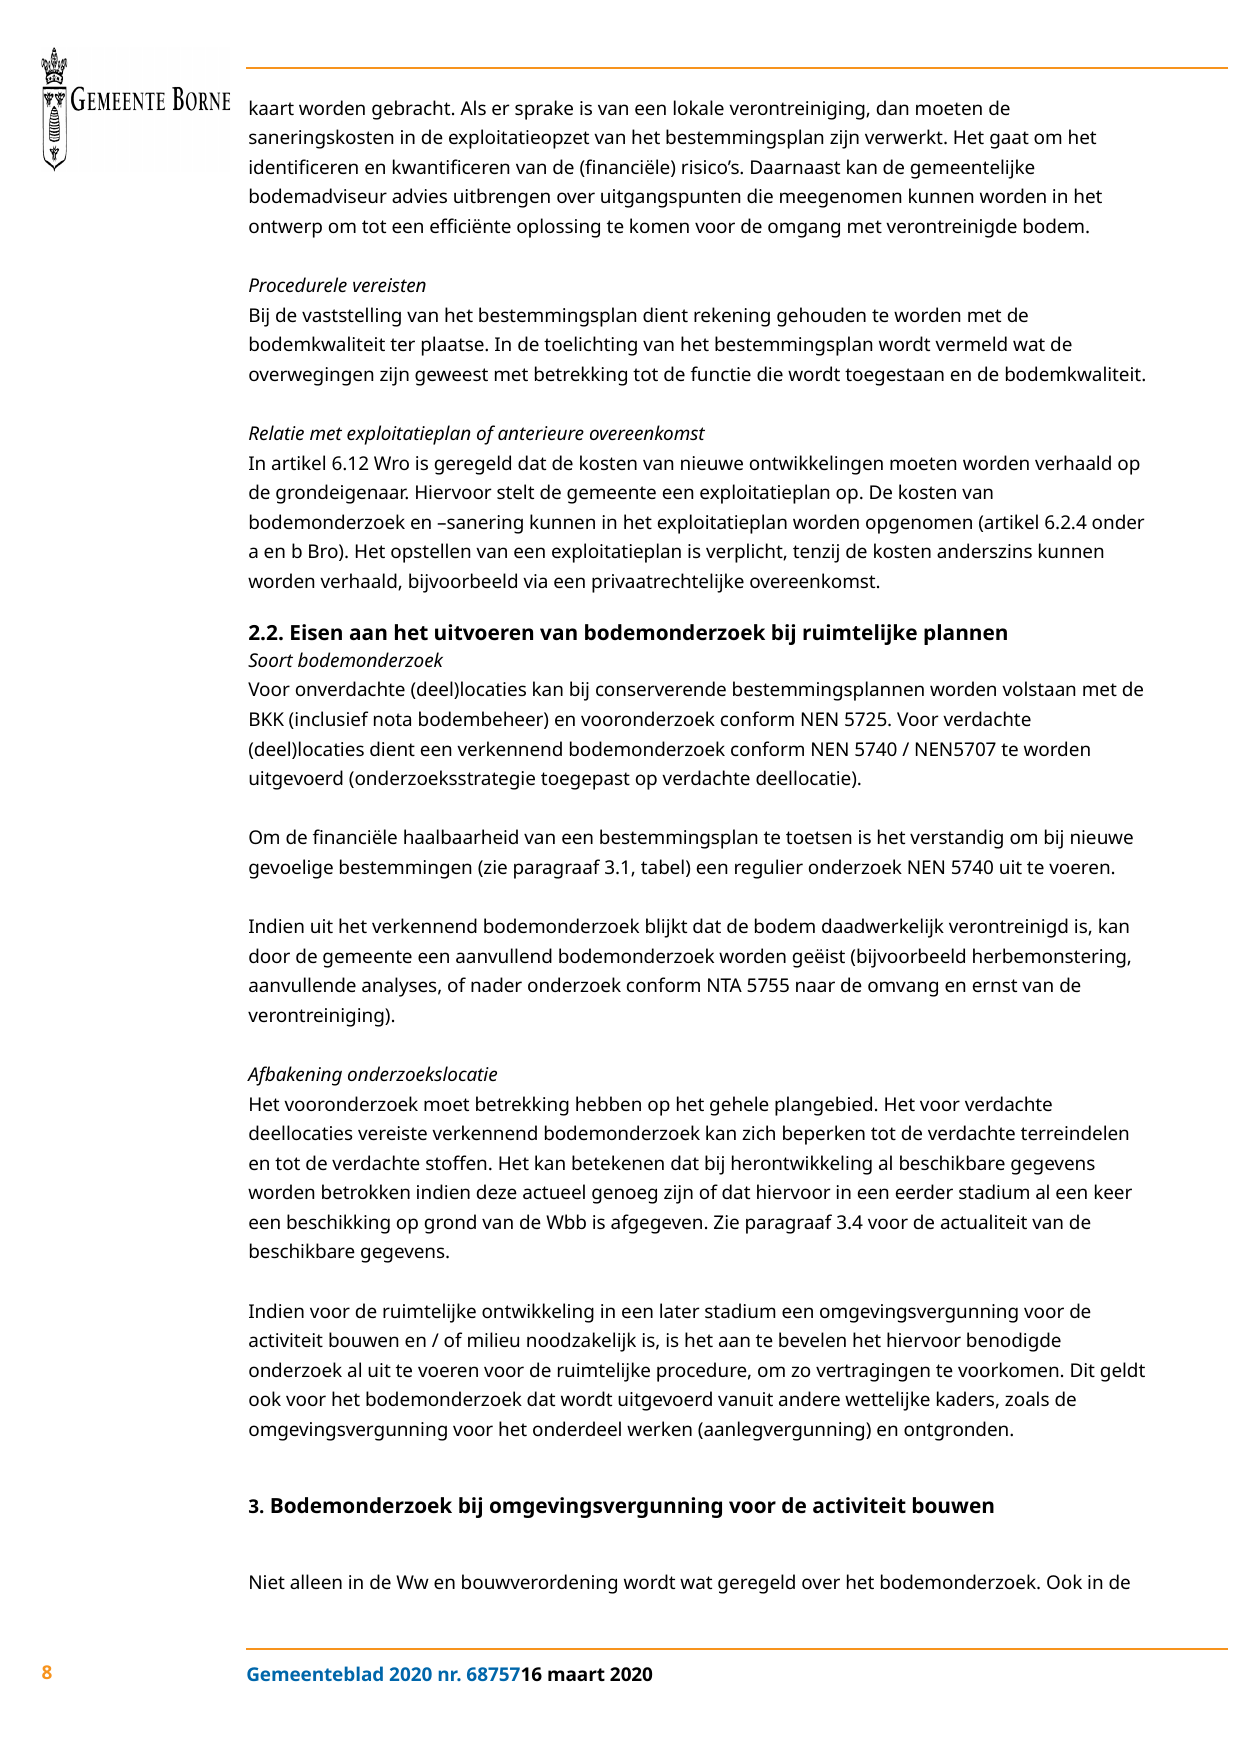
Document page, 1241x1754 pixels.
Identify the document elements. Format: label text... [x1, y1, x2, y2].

text Voor onverdachte (deel)locaties kan bij conserverende bestemmingsplannen worden volstaan met de BKK (inclusief nota bodembeheer) en vooronderzoek conform NEN 5725. Voor verdachte (deel)locaties dient een verkennend bodemonderzoek conform NEN 5740 / NEN5707 te worden uitgevoerd (onderzoeksstrategie toegepast op verdachte deellocatie). [248, 677, 1152, 791]
text kaart worden gebracht. Als er sprake is van een lokale verontreiniging, dan moeten de saneringskosten in de exploitatieopzet van het bestemmingsplan zijn verwerkt. Het gaat om het identificeren en kwantificeren van de (financiële) risico’s. Daarnaast kan de gemeentelijke bodemadviseur advies uitbrengen over uitgangspunten die meegenomen kunnen worden in het ontwerp om tot een efficiënte oplossing te komen voor de omgang met verontreinigde bodem. [248, 95, 1152, 239]
text Afbakening onderzoekslocatie [248, 1061, 1152, 1087]
picture [41, 47, 231, 172]
text In artikel 6.12 Wro is geregeld dat de kosten van nieuwe ontwikkelingen moeten worden verhaald op de grondeigenaar. Hiervoor stelt de gemeente een exploitatieplan op. De kosten van bodemonderzoek en –sanering kunnen in het exploitatieplan worden opgenomen (artikel 6.2.4 onder a en b Bro). Het opstellen van een exploitatieplan is verplicht, tenzij de kosten anderszins kunnen worden verhaald, bijvoorbeeld via een privaatrechtelijke overeenkomst. [248, 450, 1152, 594]
text Relatie met exploitatieplan of anterieure overeenkomst [248, 420, 1152, 446]
text Niet alleen in de Ww en bouwverordening wordt wat geregeld over het bodemonderzoek. Ook in de [248, 1569, 1152, 1595]
text Soort bodemonderzoek [248, 647, 1152, 673]
text Procedurele vereisten [248, 272, 1152, 298]
text Indien uit het verkennend bodemonderzoek blijkt dat de bodem daadwerkelijk verontreinigd is, kan door de gemeente een aanvullend bodemonderzoek worden geëist (bijvoorbeeld herbemonstering, aanvullende analyses, of nader onderzoek conform NTA 5755 naar de omvang en ernst van de verontreiniging). [248, 913, 1152, 1028]
text 2.2. Eisen aan het uitvoeren van bodemonderzoek bij ruimtelijke plannen [248, 618, 1152, 647]
text Indien voor de ruimtelijke ontwikkeling in een later stadium een omgevingsvergunning voor de activiteit bouwen en / of milieu noodzakelijk is, is het aan te bevelen het hiervoor benodigde onderzoek al uit te voeren voor de ruimtelijke procedure, om zo vertragingen te voorkomen. Dit geldt ook voor het bodemonderzoek dat wordt uitgevoerd vanuit andere wettelijke kaders, zoals de omgevingsvergunning voor het onderdeel werken (aanlegvergunning) en ontgronden. [248, 1298, 1152, 1442]
text Bij de vaststelling van het bestemmingsplan dient rekening gehouden te worden met de bodemkwaliteit ter plaatse. In de toelichting van het bestemmingsplan wordt vermeld wat de overwegingen zijn geweest met betrekking tot de functie die wordt toegestaan en de bodemkwaliteit. [248, 302, 1152, 387]
text 3. Bodemonderzoek bij omgevingsvergunning voor de activiteit bouwen [248, 1491, 1152, 1520]
text Om de financiële haalbaarheid van een bestemmingsplan te toetsen is het verstandig om bij nieuwe gevoelige bestemmingen (zie paragraaf 3.1, tabel) een regulier onderzoek NEN 5740 uit te voeren. [248, 824, 1152, 880]
text Het vooronderzoek moet betrekking hebben op het gehele plangebied. Het voor verdachte deellocaties vereiste verkennend bodemonderzoek kan zich beperken tot de verdachte terreindelen en tot de verdachte stoffen. Het kan betekenen dat bij herontwikkeling al beschikbare gegevens worden betrokken indien deze actueel genoeg zijn of dat hiervoor in een eerder stadium al een keer een beschikking op grond van de Wbb is afgegeven. Zie paragraaf 3.4 voor de actualiteit van de beschikbare gegevens. [248, 1091, 1152, 1264]
